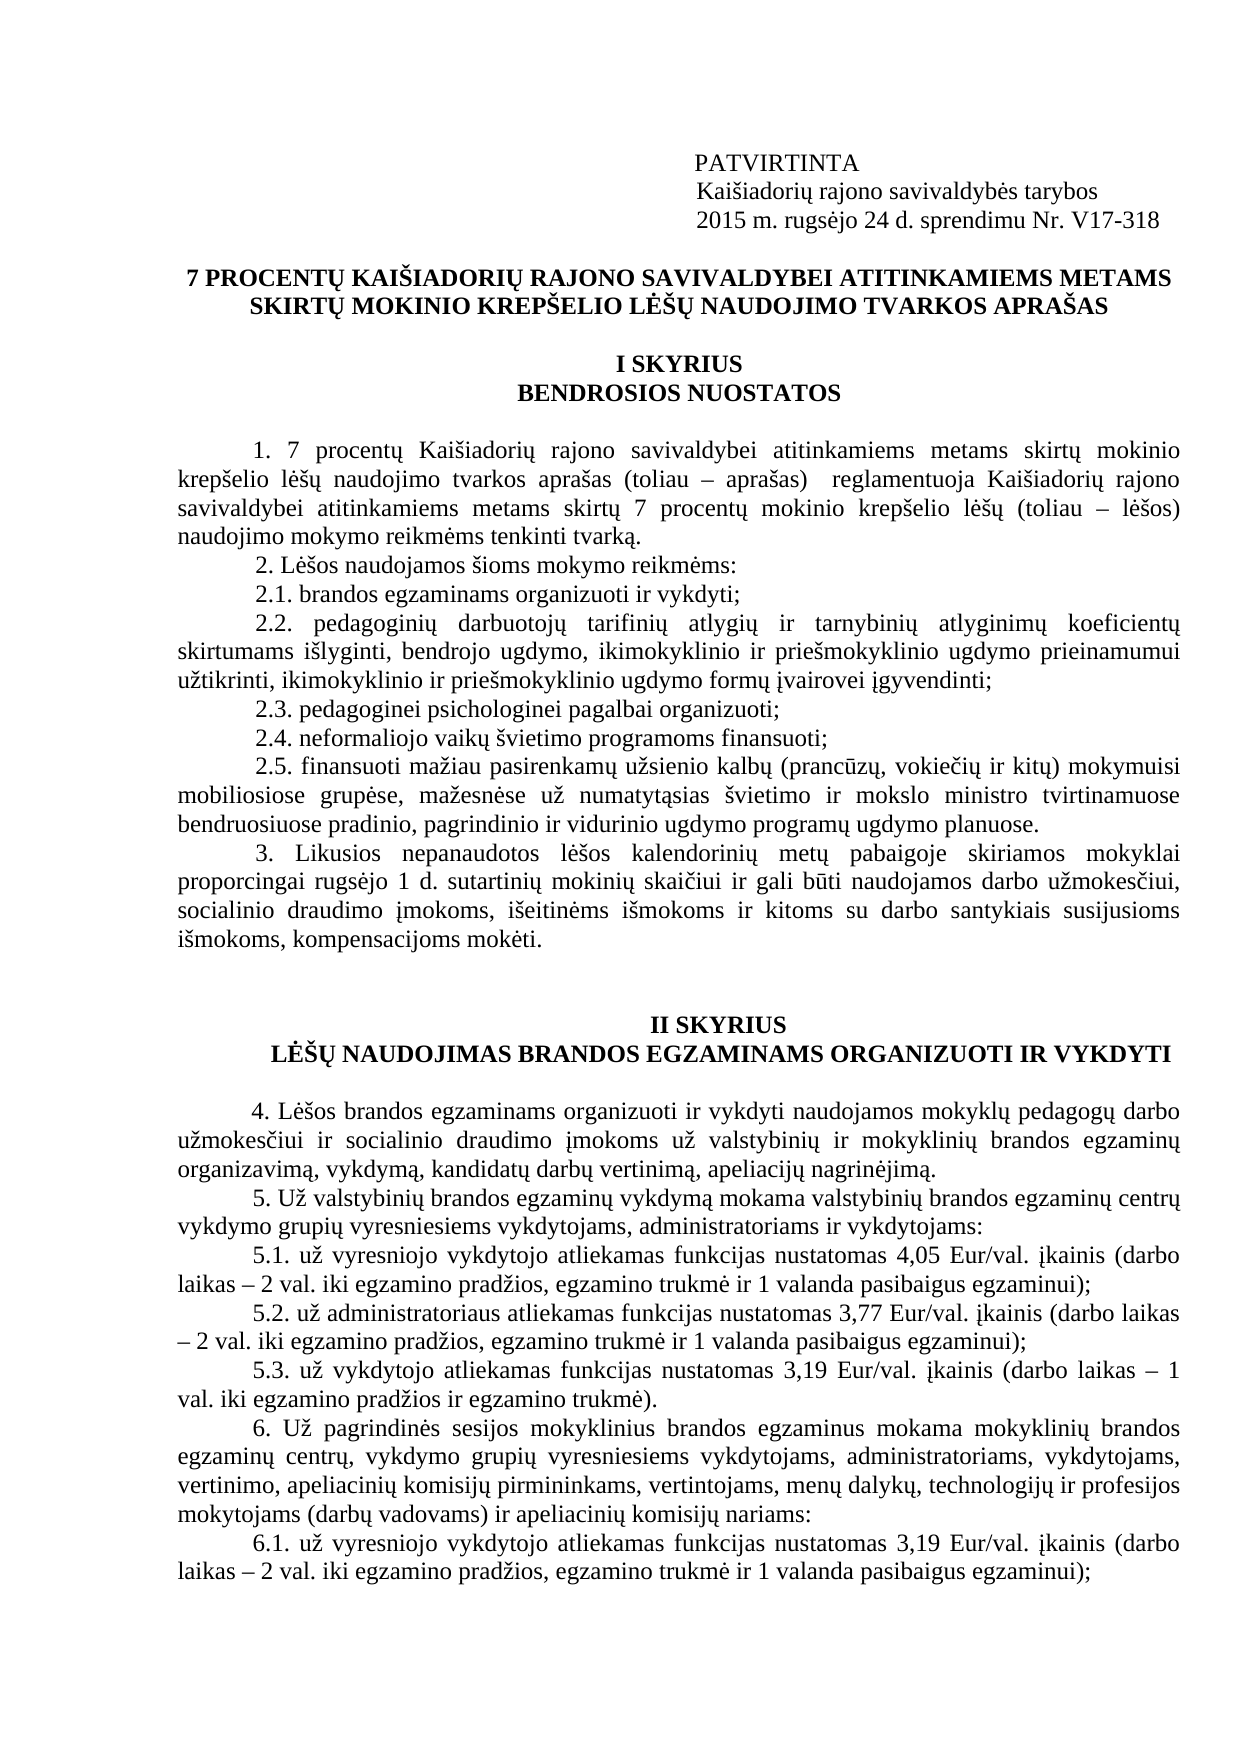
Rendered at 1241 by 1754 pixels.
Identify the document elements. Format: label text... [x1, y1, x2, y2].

text 4. Lėšos brandos egzaminams organizuoti ir vykdyti naudojamos mokyklų pedagogų darbo užmokesčiui ir socialinio draudimo įmokoms už valstybinių ir mokyklinių brandos egzaminų organizavimą, vykdymą, kandidatų darbų vertinimą, apeliacijų nagrinėjimą. [177, 1096, 1181, 1183]
text 2.3. pedagoginei psichologinei pagalbai organizuoti; [177, 694, 1181, 723]
text 2. Lėšos naudojamos šioms mokymo reikmėms: [177, 550, 1181, 579]
text 5.3. už vykdytojo atliekamas funkcijas nustatomas 3,19 Eur/val. įkainis (darbo laikas – 1 val. iki egzamino pradžios ir egzamino trukmė). [177, 1355, 1181, 1413]
text 5.1. už vyresniojo vykdytojo atliekamas funkcijas nustatomas 4,05 Eur/val. įkainis (darbo laikas – 2 val. iki egzamino pradžios, egzamino trukmė ir 1 valanda pasibaigus egzaminui); [177, 1240, 1181, 1298]
text 2.1. brandos egzaminams organizuoti ir vykdyti; [177, 579, 1181, 608]
text 2.4. neformaliojo vaikų švietimo programoms finansuoti; [177, 723, 1181, 751]
text Kaišiadorių rajono savivaldybės tarybos [177, 176, 1181, 205]
text LĖŠŲ NAUDOJIMAS BRANDOS EGZAMINAMS ORGANIZUOTI IR VYKDYTI [177, 1039, 1181, 1068]
text 5. Už valstybinių brandos egzaminų vykdymą mokama valstybinių brandos egzaminų centrų vykdymo grupių vyresniesiems vykdytojams, administratoriams ir vykdytojams: [177, 1183, 1181, 1240]
text 5.2. už administratoriaus atliekamas funkcijas nustatomas 3,77 Eur/val. įkainis (darbo laikas – 2 val. iki egzamino pradžios, egzamino trukmė ir 1 valanda pasibaigus egzaminui); [177, 1298, 1181, 1355]
text 2.5. finansuoti mažiau pasirenkamų užsienio kalbų (prancūzų, vokiečių ir kitų) mokymuisi mobiliosiose grupėse, mažesnėse už numatytąsias švietimo ir mokslo ministro tvirtinamuose bendruosiuose pradinio, pagrindinio ir vidurinio ugdymo programų ugdymo planuose. [177, 751, 1181, 838]
text 2.2. pedagoginių darbuotojų tarifinių atlygių ir tarnybinių atlyginimų koeficientų skirtumams išlyginti, bendrojo ugdymo, ikimokyklinio ir priešmokyklinio ugdymo prieinamumui užtikrinti, ikimokyklinio ir priešmokyklinio ugdymo formų įvairovei įgyvendinti; [177, 608, 1181, 694]
text 2015 m. rugsėjo 24 d. sprendimu Nr. V17-318 [177, 205, 1181, 234]
text 6. Už pagrindinės sesijos mokyklinius brandos egzaminus mokama mokyklinių brandos egzaminų centrų, vykdymo grupių vyresniesiems vykdytojams, administratoriams, vykdytojams, vertinimo, apeliacinių komisijų pirmininkams, vertintojams, menų dalykų, technologijų ir profesijos mokytojams (darbų vadovams) ir apeliacinių komisijų nariams: [177, 1413, 1181, 1528]
text I SKYRIUS [177, 349, 1181, 378]
text 3. Likusios nepanaudotos lėšos kalendorinių metų pabaigoje skiriamos mokyklai proporcingai rugsėjo 1 d. sutartinių mokinių skaičiui ir gali būti naudojamos darbo užmokesčiui, socialinio draudimo įmokoms, išeitinėms išmokoms ir kitoms su darbo santykiais susijusioms išmokoms, kompensacijoms mokėti. [177, 838, 1181, 953]
text II SKYRIUS [177, 1010, 1181, 1039]
text 6.1. už vyresniojo vykdytojo atliekamas funkcijas nustatomas 3,19 Eur/val. įkainis (darbo laikas – 2 val. iki egzamino pradžios, egzamino trukmė ir 1 valanda pasibaigus egzaminui); [177, 1528, 1181, 1585]
text 7 PROCENTŲ KAIŠIADORIŲ RAJONO SAVIVALDYBEI ATITINKAMIEMS METAMS SKIRTŲ MOKINIO KREPŠELIO LĖŠŲ NAUDOJIMO TVARKOS APRAŠAS [177, 263, 1181, 320]
text PATVIRTINTA [582, 148, 1181, 176]
text BENDROSIOS NUOSTATOS [177, 378, 1181, 406]
text 1. 7 procentų Kaišiadorių rajono savivaldybei atitinkamiems metams skirtų mokinio krepšelio lėšų naudojimo tvarkos aprašas (toliau – aprašas) reglamentuoja Kaišiadorių rajono savivaldybei atitinkamiems metams skirtų 7 procentų mokinio krepšelio lėšų (toliau – lėšos) naudojimo mokymo reikmėms tenkinti tvarką. [177, 435, 1181, 550]
